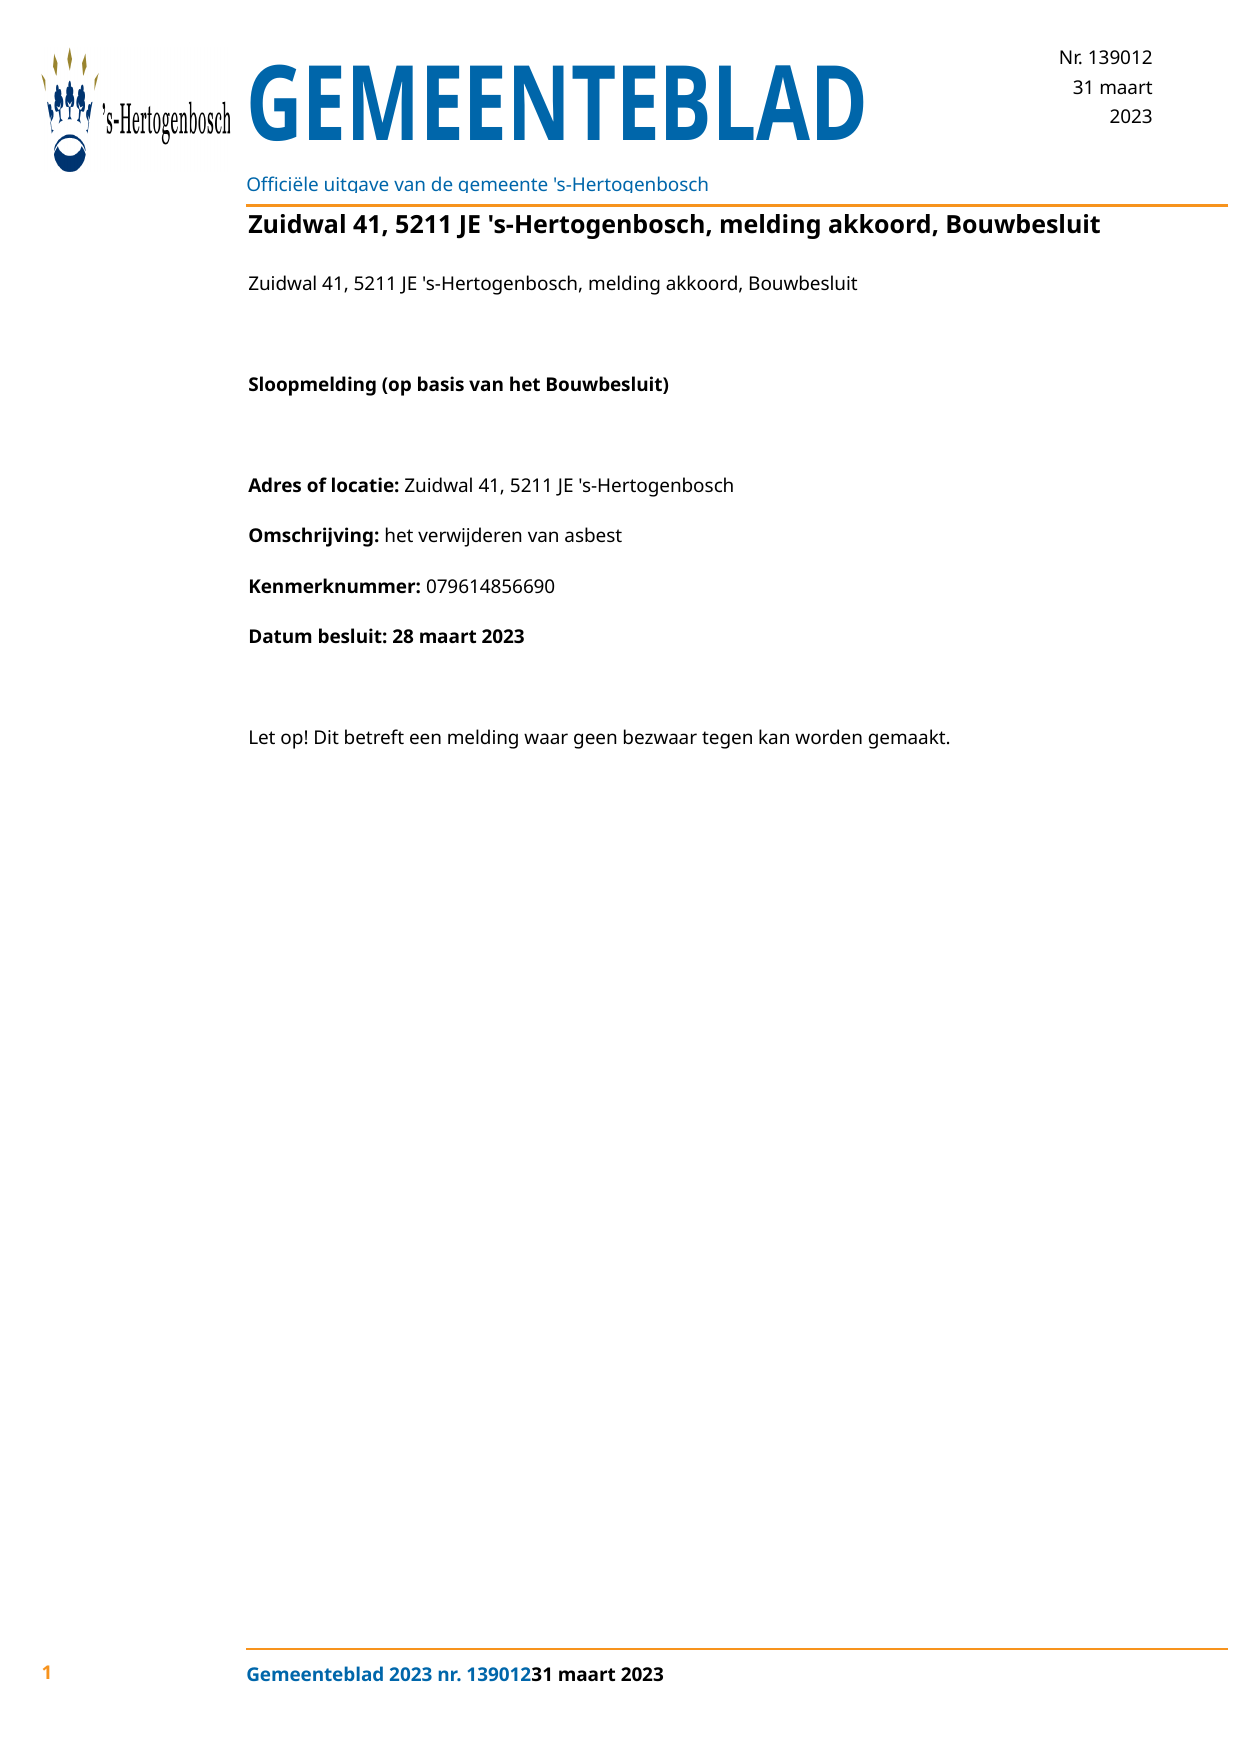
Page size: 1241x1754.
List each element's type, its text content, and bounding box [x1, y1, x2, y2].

text Let op! Dit betreft een melding waar geen bezwaar tegen kan worden gemaakt. [248, 724, 1152, 750]
text Kenmerknummer: 079614856690 [248, 573, 1152, 598]
text Zuidwal 41, 5211 JE 's-Hertogenbosch, melding akkoord, Bouwbesluit [248, 270, 1152, 296]
text Sloopmelding (op basis van het Bouwbesluit) [248, 371, 1152, 397]
text Datum besluit: 28 maart 2023 [248, 623, 1152, 649]
text Zuidwal 41, 5211 JE 's-Hertogenbosch, melding akkoord, Bouwbesluit [248, 207, 1152, 241]
text Adres of locatie: Zuidwal 41, 5211 JE 's-Hertogenbosch [248, 472, 1152, 498]
text Omschrijving: het verwijderen van asbest [248, 522, 1152, 548]
picture [41, 47, 231, 172]
